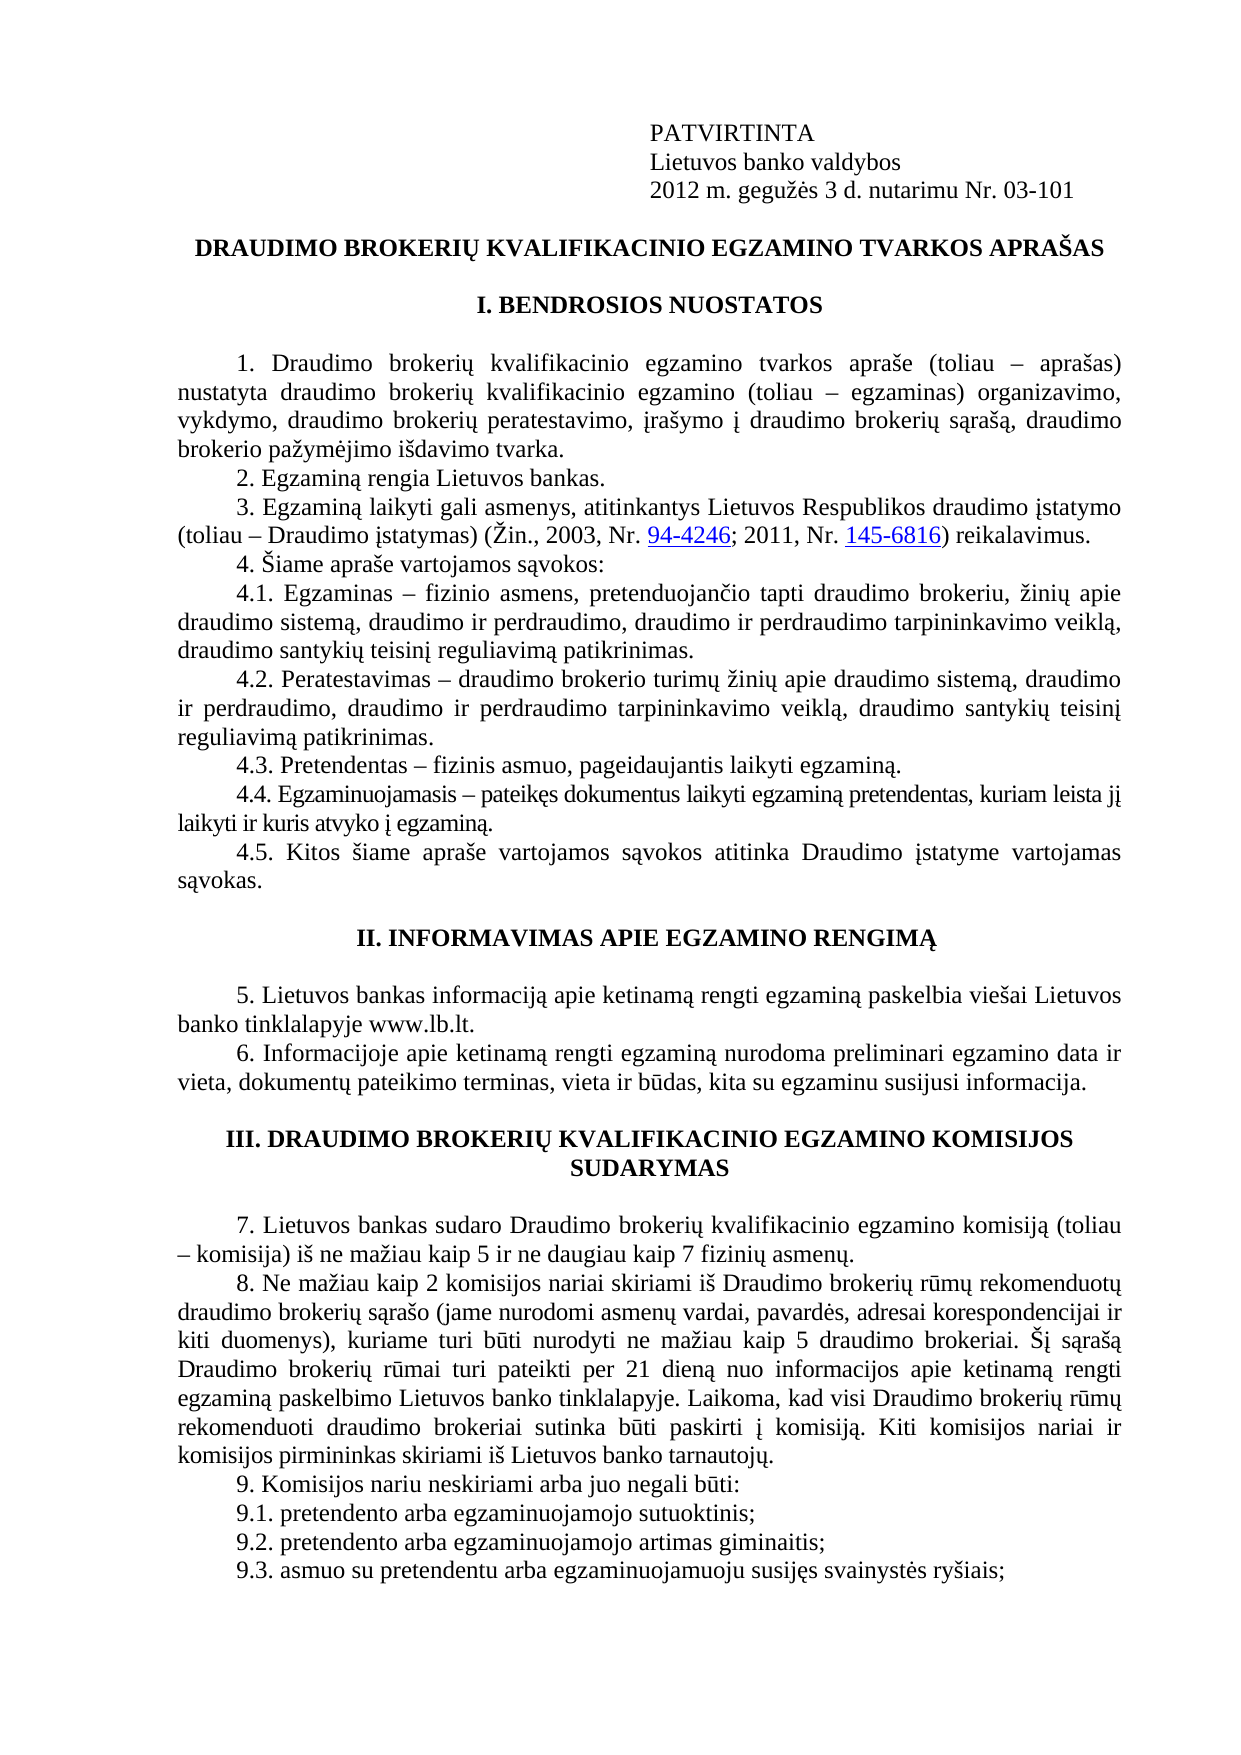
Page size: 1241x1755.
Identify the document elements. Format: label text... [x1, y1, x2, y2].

text 4.3. Pretendentas – fizinis asmuo, pageidaujantis laikyti egzaminą. [177, 751, 1122, 779]
text 2. Egzaminą rengia Lietuvos bankas. [177, 463, 1122, 492]
text 8. Ne mažiau kaip 2 komisijos nariai skiriami iš Draudimo brokerių rūmų rekomenduotų draudimo brokerių sąrašo (jame nurodomi asmenų vardai, pavardės, adresai korespondencijai ir kiti duomenys), kuriame turi būti nurodyti ne mažiau kaip 5 draudimo brokeriai. Šį sąrašą Draudimo brokerių rūmai turi pateikti per 21 dieną nuo informacijos apie ketinamą rengti egzaminą paskelbimo Lietuvos banko tinklalapyje. Laikoma, kad visi Draudimo brokerių rūmų rekomenduoti draudimo brokeriai sutinka būti paskirti į komisiją. Kiti komisijos nariai ir komisijos pirmininkas skiriami iš Lietuvos banko tarnautojų. [177, 1268, 1122, 1469]
text 5. Lietuvos bankas informaciją apie ketinamą rengti egzaminą paskelbia viešai Lietuvos banko tinklalapyje www.lb.lt. [177, 981, 1122, 1038]
text PATVIRTINTA [649, 118, 1122, 147]
text 9.1. pretendento arba egzaminuojamojo sutuoktinis; [177, 1498, 1122, 1527]
text 2012 m. gegužės 3 d. nutarimu Nr. 03-101 [649, 176, 1122, 204]
text 4. Šiame apraše vartojamos sąvokos: [177, 549, 1122, 578]
text 9.3. asmuo su pretendentu arba egzaminuojamuoju susijęs svainystės ryšiais; [177, 1556, 1122, 1584]
text 7. Lietuvos bankas sudaro Draudimo brokerių kvalifikacinio egzamino komisiją (toliau – komisija) iš ne mažiau kaip 5 ir ne daugiau kaip 7 fizinių asmenų. [177, 1211, 1122, 1268]
text 4.4. Egzaminuojamasis – pateikęs dokumentus laikyti egzaminą pretendentas, kuriam leista jį laikyti ir kuris atvyko į egzaminą. [177, 779, 1122, 837]
text II. INFORMAVIMAS APIE EGZAMINO RENGIMĄ [177, 923, 1122, 952]
text I. BENDROSIOS NUOSTATOS [177, 291, 1122, 319]
text 4.1. Egzaminas – fizinio asmens, pretenduojančio tapti draudimo brokeriu, žinių apie draudimo sistemą, draudimo ir perdraudimo, draudimo ir perdraudimo tarpininkavimo veiklą, draudimo santykių teisinį reguliavimą patikrinimas. [177, 578, 1122, 664]
text 4.5. Kitos šiame apraše vartojamos sąvokos atitinka Draudimo įstatyme vartojamas sąvokas. [177, 837, 1122, 894]
text 1. Draudimo brokerių kvalifikacinio egzamino tvarkos apraše (toliau – aprašas) nustatyta draudimo brokerių kvalifikacinio egzamino (toliau – egzaminas) organizavimo, vykdymo, draudimo brokerių peratestavimo, įrašymo į draudimo brokerių sąrašą, draudimo brokerio pažymėjimo išdavimo tvarka. [177, 348, 1122, 463]
text 3. Egzaminą laikyti gali asmenys, atitinkantys Lietuvos Respublikos draudimo įstatymo (toliau – Draudimo įstatymas) (Žin., 2003, Nr. 94-4246; 2011, Nr. 145-6816) reikalavimus. [177, 492, 1122, 549]
text 6. Informacijoje apie ketinamą rengti egzaminą nurodoma preliminari egzamino data ir vieta, dokumentų pateikimo terminas, vieta ir būdas, kita su egzaminu susijusi informacija. [177, 1038, 1122, 1096]
text DRAUDIMO BROKERIŲ KVALIFIKACINIO EGZAMINO TVARKOS APRAŠAS [177, 233, 1122, 262]
text 9. Komisijos nariu neskiriami arba juo negali būti: [177, 1469, 1122, 1498]
text III. DRAUDIMO BROKERIŲ KVALIFIKACINIO EGZAMINO KOMISIJOS SUDARYMAS [177, 1124, 1122, 1182]
text Lietuvos banko valdybos [649, 147, 1122, 176]
text 4.2. Peratestavimas – draudimo brokerio turimų žinių apie draudimo sistemą, draudimo ir perdraudimo, draudimo ir perdraudimo tarpininkavimo veiklą, draudimo santykių teisinį reguliavimą patikrinimas. [177, 664, 1122, 751]
text 9.2. pretendento arba egzaminuojamojo artimas giminaitis; [177, 1527, 1122, 1556]
